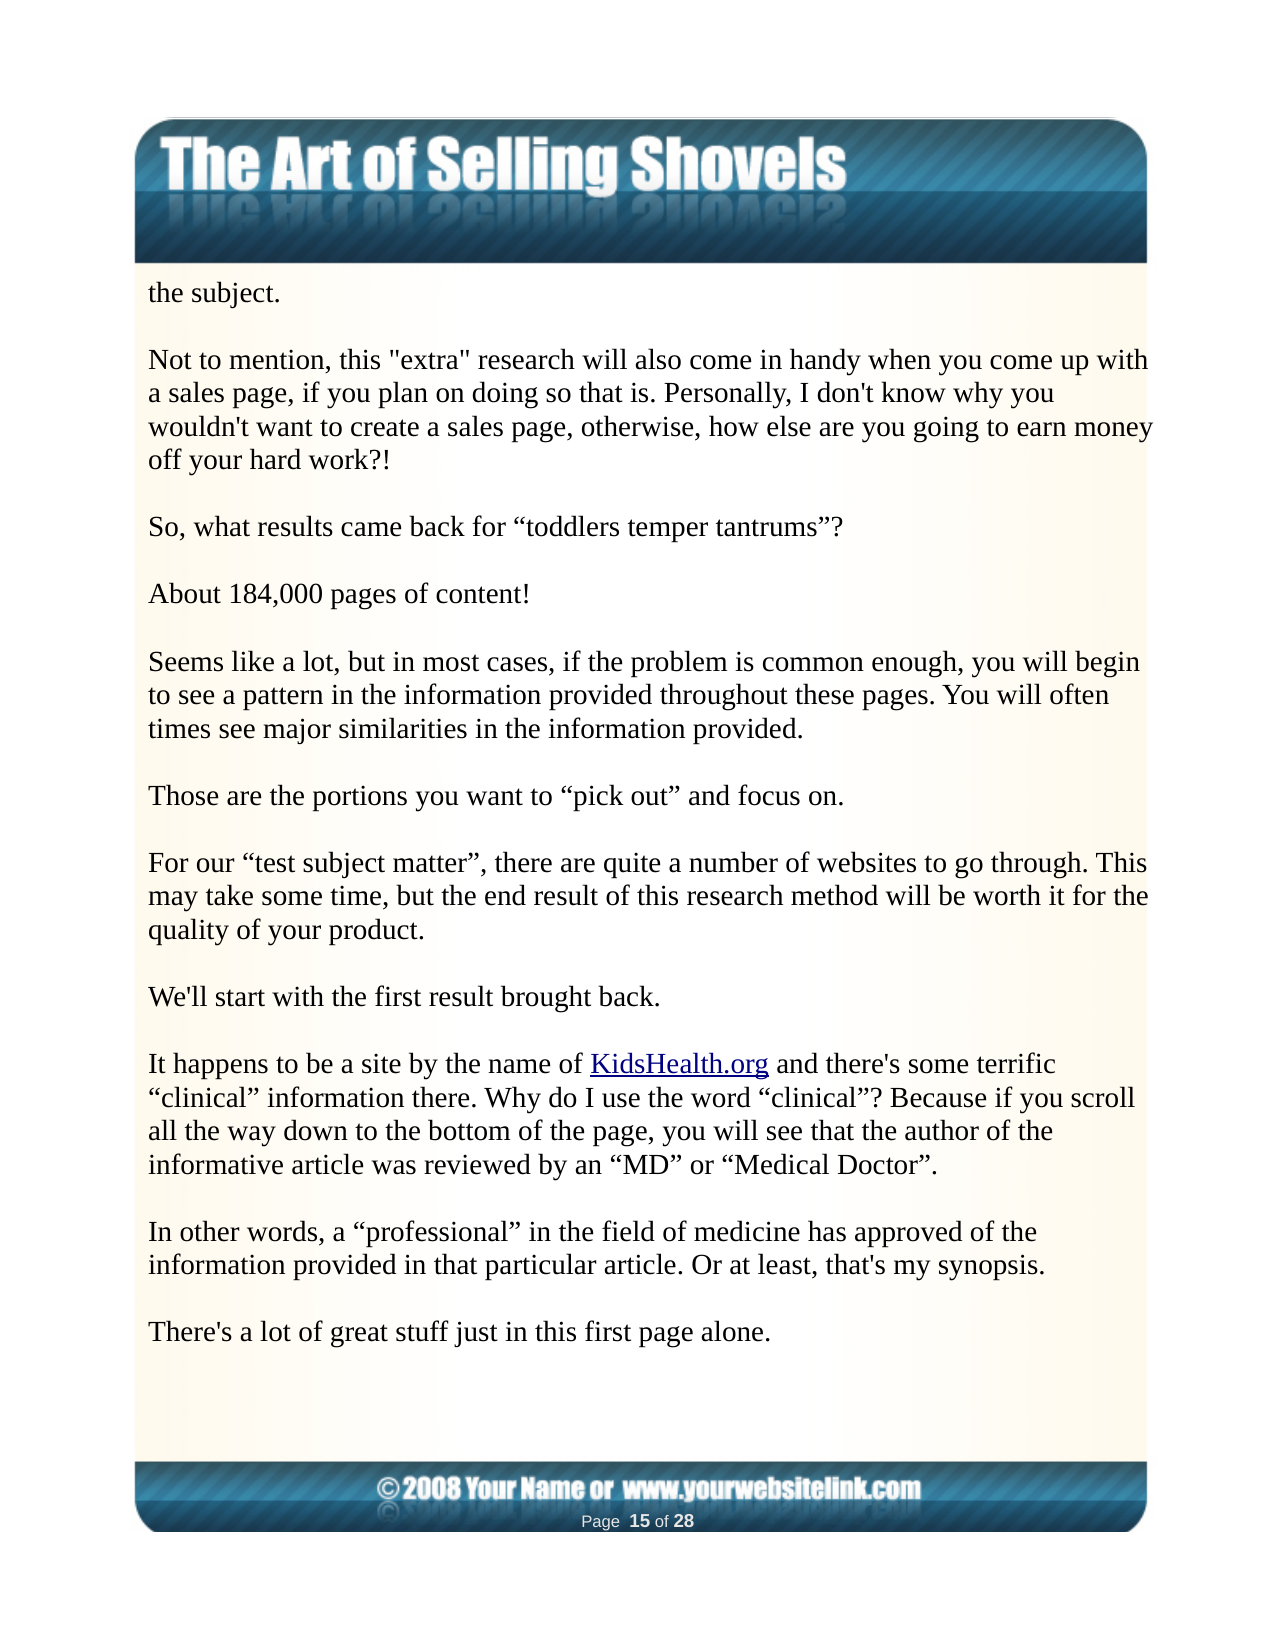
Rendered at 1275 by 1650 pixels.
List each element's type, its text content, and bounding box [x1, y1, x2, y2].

text There's a lot of great stuff just in this first page alone. [148, 1314, 1157, 1348]
picture [118, 117, 1157, 1532]
text the subject. [148, 275, 1157, 308]
text We'll start with the first result brought back. [148, 979, 1157, 1013]
text Those are the portions you want to “pick out” and focus on. [148, 778, 1157, 811]
text About 184,000 pages of content! [148, 577, 1157, 610]
text For our “test subject matter”, there are quite a number of websites to go through. This may take some time, but the end result of this research method will be worth it for the quality of your product. [148, 845, 1157, 946]
text So, what results came back for “toddlers temper tantrums”? [148, 509, 1157, 543]
text Seems like a lot, but in most cases, if the problem is common enough, you will begin to see a pattern in the information provided throughout these pages. You will often times see major similarities in the information provided. [148, 644, 1157, 744]
text Not to mention, this "extra" research will also come in handy when you come up with a sales page, if you plan on doing so that is. Personally, I don't know why you wouldn't want to create a sales page, otherwise, how else are you going to earn money off your hard work?! [148, 342, 1157, 476]
text In other words, a “professional” in the field of medicine has approved of the information provided in that particular article. Or at least, that's my synopsis. [148, 1214, 1157, 1281]
text It happens to be a site by the name of KidsHealth.org and there's some terrific “clinical” information there. Why do I use the word “clinical”? Because if you scroll all the way down to the bottom of the page, you will see that the author of the informative article was reviewed by an “MD” or “Medical Doctor”. [148, 1046, 1157, 1180]
